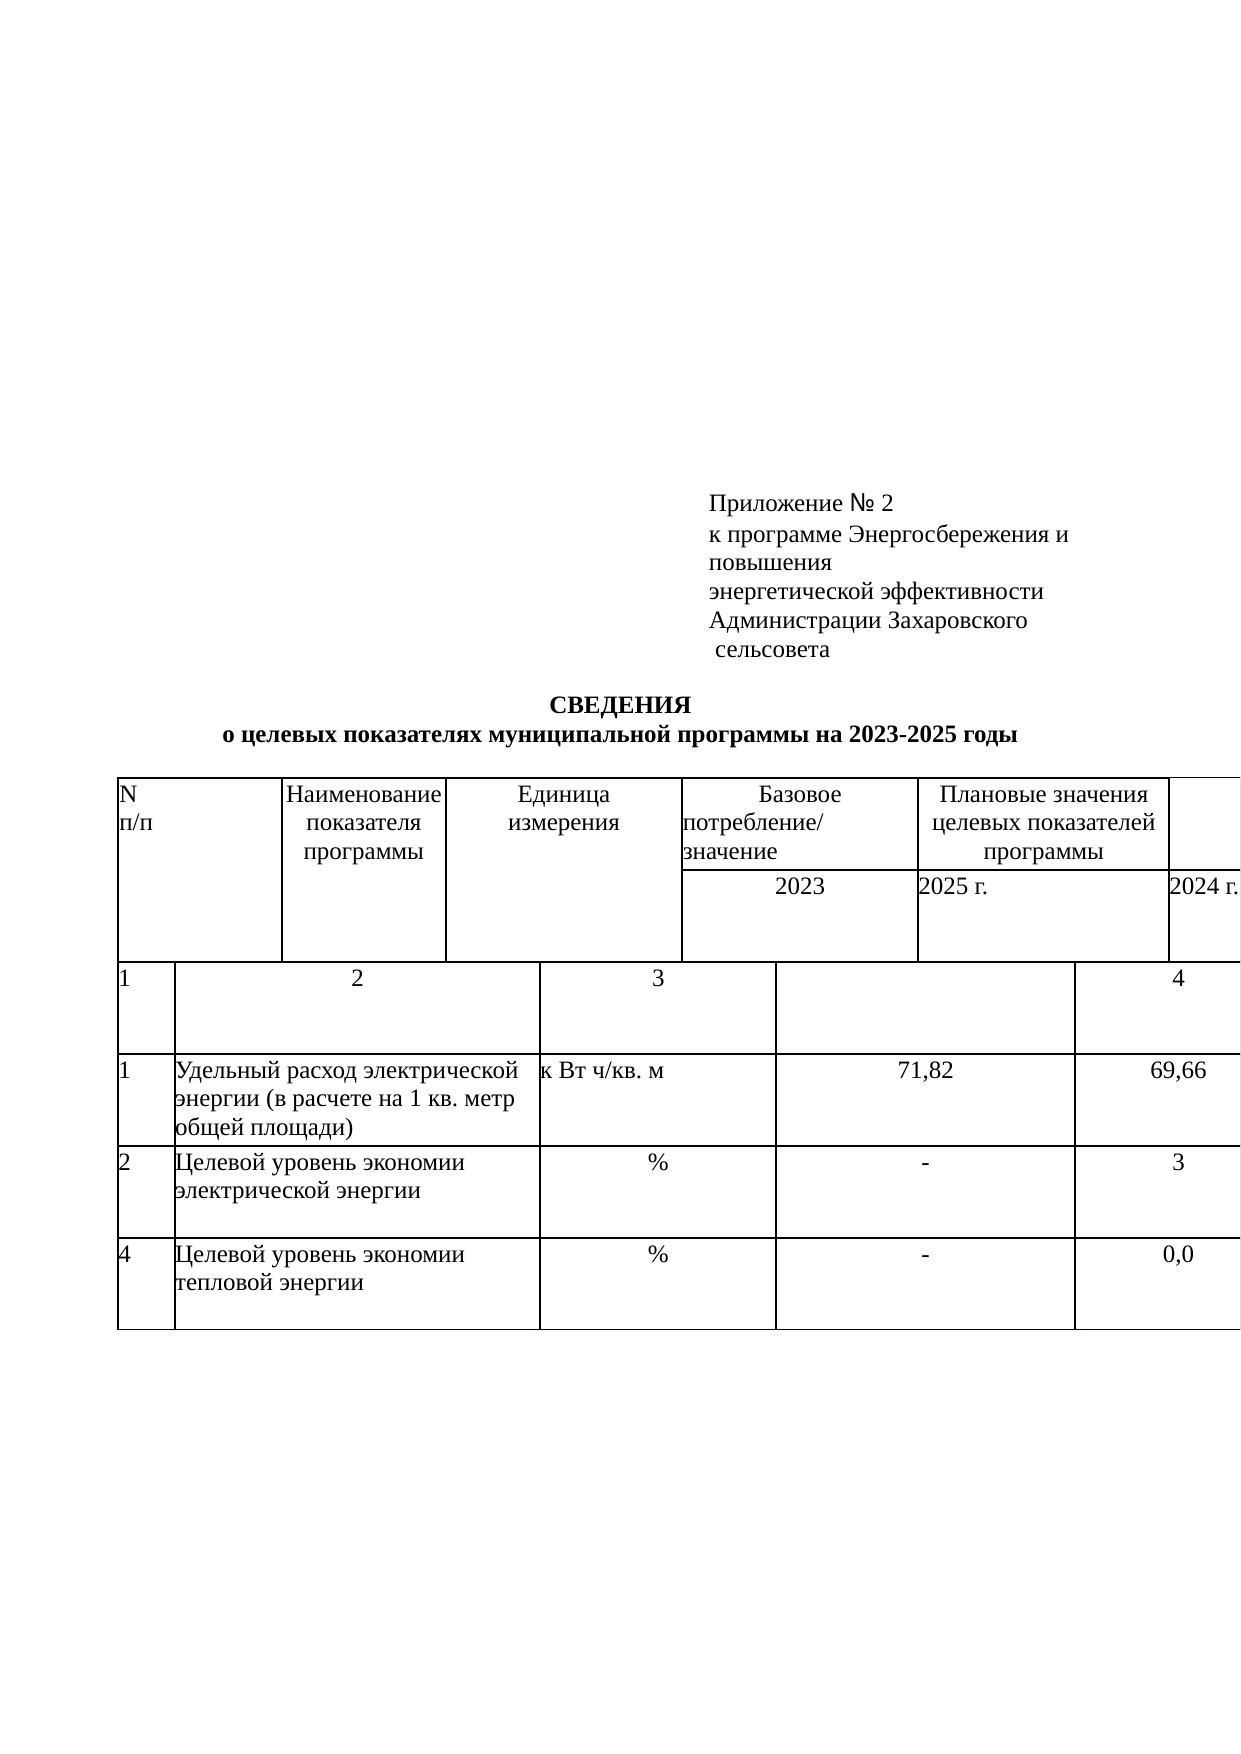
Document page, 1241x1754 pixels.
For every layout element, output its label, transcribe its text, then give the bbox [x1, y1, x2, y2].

text к программе Энергосбережения и [118, 519, 1122, 547]
text Приложение № 2 [118, 484, 1122, 519]
text энергетической эффективности [118, 576, 1122, 605]
table_cell 2025 г. [919, 871, 1168, 961]
table_header Наименование показателя программы [283, 779, 445, 961]
text сельсовета [118, 634, 1122, 662]
text СВЕДЕНИЯ [118, 690, 1122, 719]
table_header Плановые значения целевых показателей программы [919, 779, 1168, 869]
table_cell 1 [119, 963, 174, 1053]
table_cell 2023 [683, 871, 917, 961]
table_cell Удельный расход электрической энергии (в расчете на 1 кв. метр общей площади) [176, 1055, 539, 1144]
text Администрации Захаровского [118, 605, 1122, 634]
table_cell 3 [1076, 1147, 1240, 1237]
table_cell 2 [119, 1147, 174, 1237]
table_cell % [541, 1147, 775, 1237]
table_cell 2024 г. [1170, 871, 1240, 961]
table_cell - [777, 1147, 1074, 1237]
table_cell 4 [119, 1239, 174, 1328]
table_cell Целевой уровень экономии тепловой энергии [176, 1239, 539, 1328]
table_cell 4 [1076, 963, 1240, 1053]
table_cell - [777, 1239, 1074, 1328]
text о целевых показателях муниципальной программы на 2023-2025 годы [118, 719, 1122, 748]
table_cell 3 [541, 963, 775, 1053]
table_cell [777, 963, 1074, 1053]
table_cell 69,66 [1076, 1055, 1240, 1144]
table_header Единица измерения [447, 779, 681, 961]
table_cell 1 [119, 1055, 174, 1144]
table_header Базовое потребление/значение [683, 779, 917, 869]
table_cell 2 [176, 963, 539, 1053]
table_cell Целевой уровень экономии электрической энергии [176, 1147, 539, 1237]
table_header N п/п [119, 779, 281, 961]
text повышения [118, 547, 1122, 576]
table_header [1170, 778, 1240, 869]
table_cell к Вт ч/кв. м [541, 1055, 775, 1144]
table_cell % [541, 1239, 775, 1328]
table_cell 0,0 [1076, 1239, 1240, 1328]
table_cell 71,82 [777, 1055, 1074, 1144]
